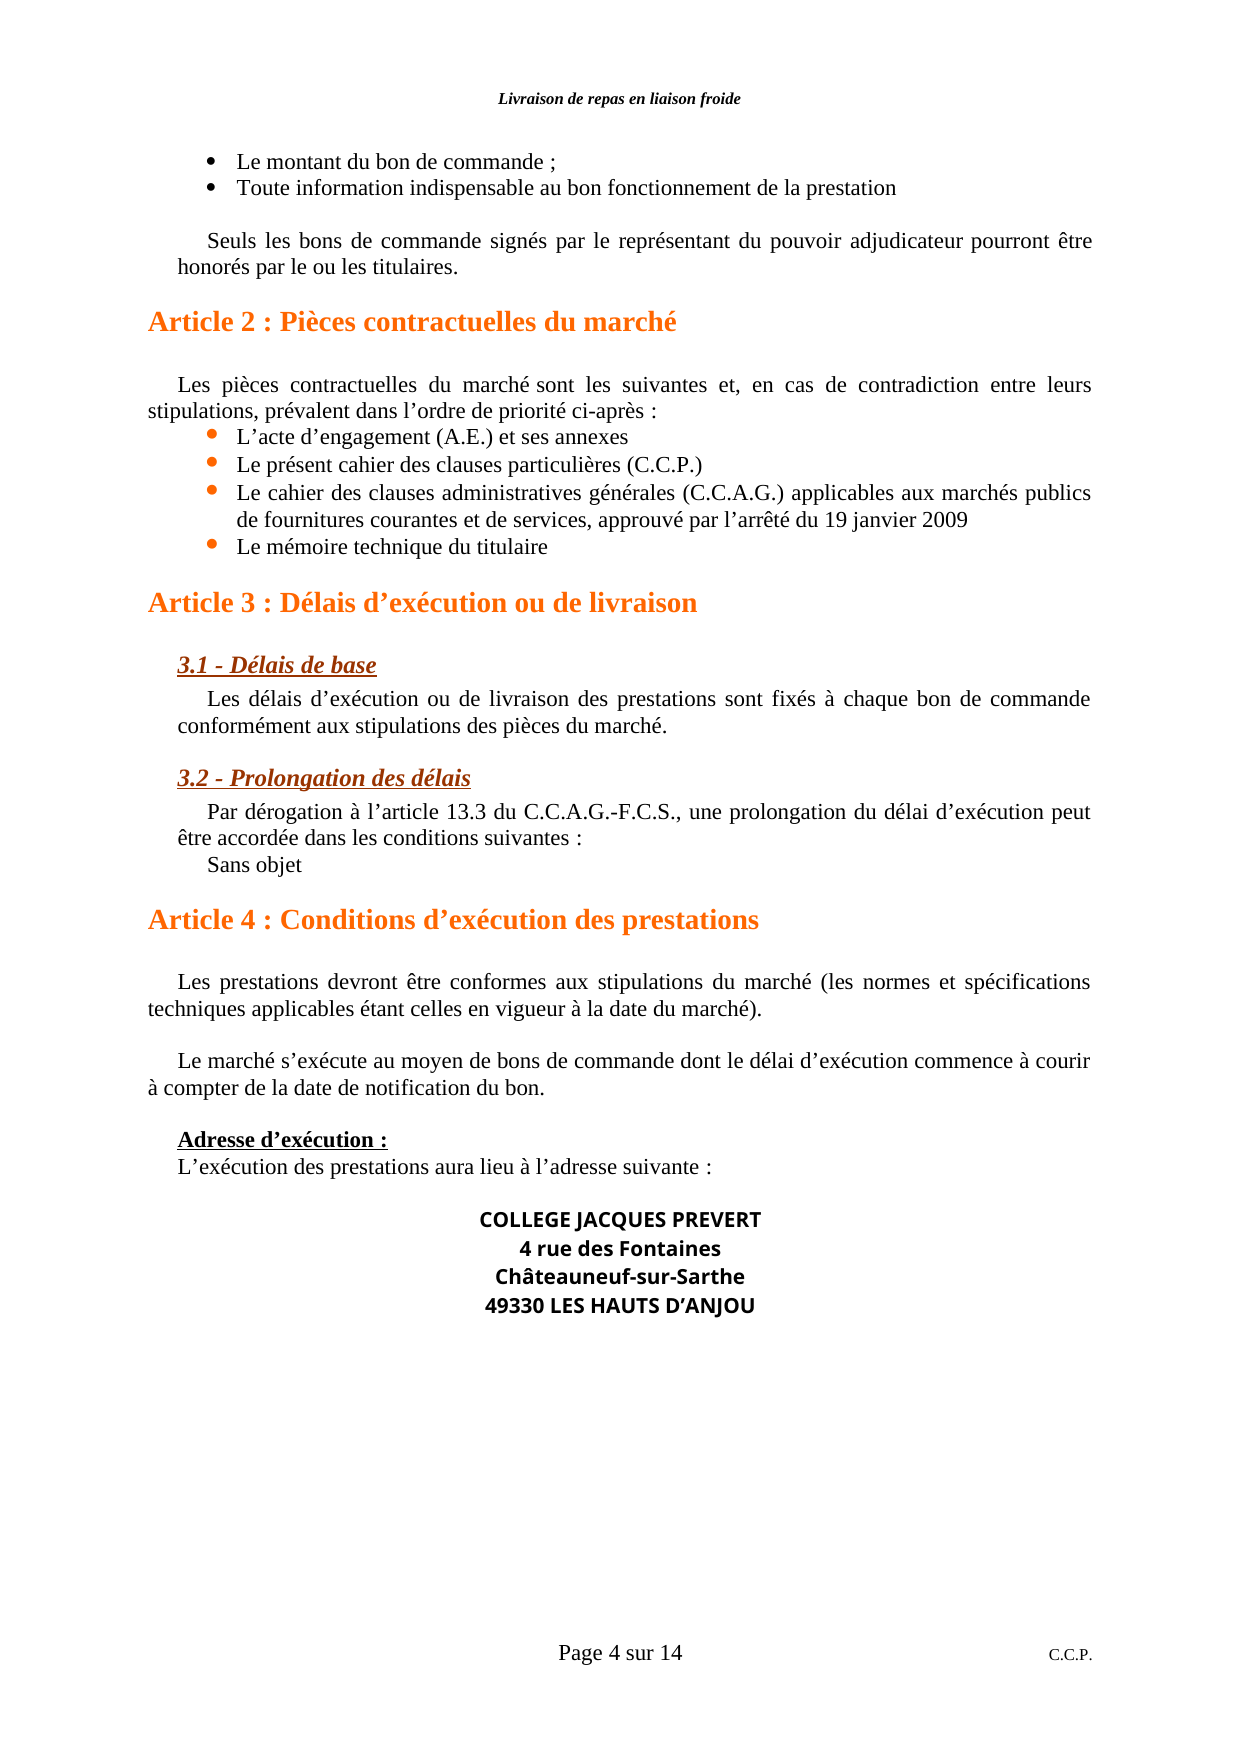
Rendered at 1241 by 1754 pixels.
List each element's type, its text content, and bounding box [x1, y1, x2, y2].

text Les prestations devront être conformes aux stipulations du marché (les normes et spécifications techniques applicables étant celles en vigueur à la date du marché). [148, 968, 1092, 1021]
text 49330 LES HAUTS D’ANJOU [148, 1291, 1092, 1319]
subtitle Article 2 : Pièces contractuelles du marché [148, 304, 1092, 338]
text Sans objet [177, 851, 1092, 877]
text Seuls les bons de commande signés par le représentant du pouvoir adjudicateur pourront être honorés par le ou les titulaires. [177, 227, 1092, 279]
subtitle 3.2 - Prolongation des délais [177, 763, 1092, 792]
text Châteauneuf-sur-Sarthe [148, 1262, 1092, 1291]
subtitle Article 4 : Conditions d’exécution des prestations [148, 902, 1092, 936]
text COLLEGE JACQUES PREVERT [148, 1205, 1092, 1234]
text Adresse d’exécution : [148, 1126, 1092, 1153]
list Le montant du bon de commande ; [207, 148, 1092, 174]
text Les pièces contractuelles du marché sont les suivantes et, en cas de contradiction entre leurs stipulations, prévalent dans l’ordre de priorité ci-après : [148, 371, 1092, 423]
text 4 rue des Fontaines [148, 1234, 1092, 1262]
text Par dérogation à l’article 13.3 du C.C.A.G.-F.C.S., une prolongation du délai d’exécution peut être accordée dans les conditions suivantes : [177, 798, 1092, 851]
list Le mémoire technique du titulaire [207, 533, 1092, 561]
text Le marché s’exécute au moyen de bons de commande dont le délai d’exécution commence à courir à compter de la date de notification du bon. [148, 1047, 1092, 1100]
list Le présent cahier des clauses particulières (C.C.P.) [207, 451, 1092, 479]
list Toute information indispensable au bon fonctionnement de la prestation [207, 174, 1092, 200]
text Les délais d’exécution ou de livraison des prestations sont fixés à chaque bon de commande conformément aux stipulations des pièces du marché. [177, 685, 1092, 738]
subtitle 3.1 - Délais de base [177, 650, 1092, 679]
text L’exécution des prestations aura lieu à l’adresse suivante : [148, 1153, 1092, 1179]
subtitle Article 3 : Délais d’exécution ou de livraison [148, 586, 1092, 619]
list Le cahier des clauses administratives générales (C.C.A.G.) applicables aux marchés publics de fournitures courantes et de services, approuvé par l’arrêté du 19 janvier 2009 [207, 479, 1092, 533]
list L’acte d’engagement (A.E.) et ses annexes [207, 423, 1092, 451]
